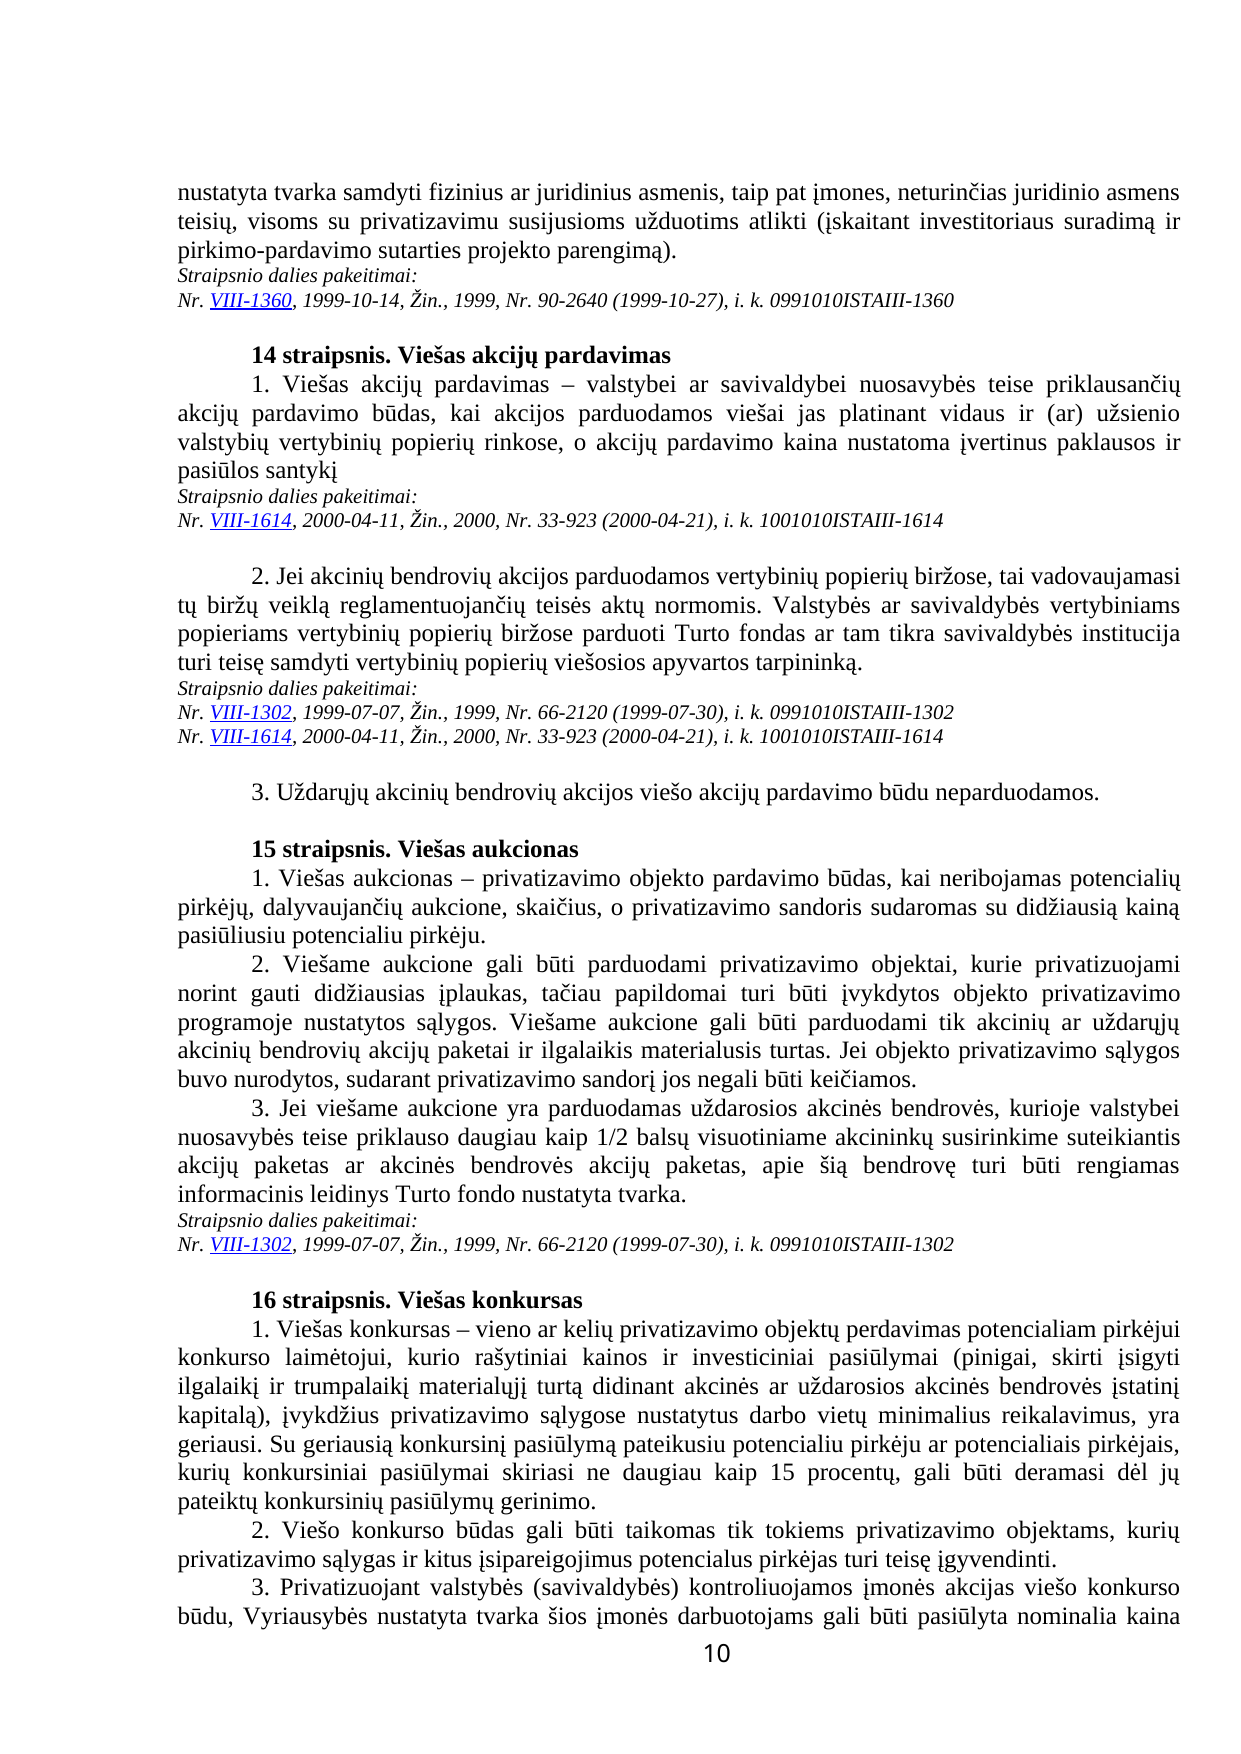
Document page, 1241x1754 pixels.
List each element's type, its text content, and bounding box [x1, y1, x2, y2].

text 3. Uždarųjų akcinių bendrovių akcijos viešo akcijų pardavimo būdu neparduodamos. [177, 777, 1181, 806]
text 2. Jei akcinių bendrovių akcijos parduodamos vertybinių popierių biržose, tai vadovaujamasi tų biržų veiklą reglamentuojančių teisės aktų normomis. Valstybės ar savivaldybės vertybiniams popieriams vertybinių popierių biržose parduoti Turto fondas ar tam tikra savivaldybės institucija turi teisę samdyti vertybinių popierių viešosios apyvartos tarpininką. [177, 561, 1181, 676]
text Straipsnio dalies pakeitimai: [177, 263, 1181, 287]
text nustatyta tvarka samdyti fizinius ar juridinius asmenis, taip pat įmones, neturinčias juridinio asmens teisių, visoms su privatizavimu susijusioms užduotims atlikti (įskaitant investitoriaus suradimą ir pirkimo-pardavimo sutarties projekto parengimą). [177, 177, 1181, 263]
text Nr. VIII-1614, 2000-04-11, Žin., 2000, Nr. 33-923 (2000-04-21), i. k. 1001010ISTAIII-1614 [177, 724, 1181, 748]
text 14 straipsnis. Viešas akcijų pardavimas [177, 340, 1181, 369]
text 1. Viešas konkursas – vieno ar kelių privatizavimo objektų perdavimas potencialiam pirkėjui konkurso laimėtojui, kurio rašytiniai kainos ir investiciniai pasiūlymai (pinigai, skirti įsigyti ilgalaikį ir trumpalaikį materialųjį turtą didinant akcinės ar uždarosios akcinės bendrovės įstatinį kapitalą), įvykdžius privatizavimo sąlygose nustatytus darbo vietų minimalius reikalavimus, yra geriausi. Su geriausią konkursinį pasiūlymą pateikusiu potencialiu pirkėju ar potencialiais pirkėjais, kurių konkursiniai pasiūlymai skiriasi ne daugiau kaip 15 procentų, gali būti deramasi dėl jų pateiktų konkursinių pasiūlymų gerinimo. [177, 1314, 1181, 1515]
text Nr. VIII-1614, 2000-04-11, Žin., 2000, Nr. 33-923 (2000-04-21), i. k. 1001010ISTAIII-1614 [177, 508, 1181, 532]
text Straipsnio dalies pakeitimai: [177, 484, 1181, 508]
text Nr. VIII-1302, 1999-07-07, Žin., 1999, Nr. 66-2120 (1999-07-30), i. k. 0991010ISTAIII-1302 [177, 1232, 1181, 1256]
text 15 straipsnis. Viešas aukcionas [177, 834, 1181, 863]
text 1. Viešas aukcionas – privatizavimo objekto pardavimo būdas, kai neribojamas potencialių pirkėjų, dalyvaujančių aukcione, skaičius, o privatizavimo sandoris sudaromas su didžiausią kainą pasiūliusiu potencialiu pirkėju. [177, 863, 1181, 949]
text Nr. VIII-1302, 1999-07-07, Žin., 1999, Nr. 66-2120 (1999-07-30), i. k. 0991010ISTAIII-1302 [177, 700, 1181, 724]
text Straipsnio dalies pakeitimai: [177, 676, 1181, 700]
text Straipsnio dalies pakeitimai: [177, 1208, 1181, 1232]
text 2. Viešame aukcione gali būti parduodami privatizavimo objektai, kurie privatizuojami norint gauti didžiausias įplaukas, tačiau papildomai turi būti įvykdytos objekto privatizavimo programoje nustatytos sąlygos. Viešame aukcione gali būti parduodami tik akcinių ar uždarųjų akcinių bendrovių akcijų paketai ir ilgalaikis materialusis turtas. Jei objekto privatizavimo sąlygos buvo nurodytos, sudarant privatizavimo sandorį jos negali būti keičiamos. [177, 949, 1181, 1093]
text 16 straipsnis. Viešas konkursas [177, 1285, 1181, 1314]
text 3. Jei viešame aukcione yra parduodamas uždarosios akcinės bendrovės, kurioje valstybei nuosavybės teise priklauso daugiau kaip 1/2 balsų visuotiniame akcininkų susirinkime suteikiantis akcijų paketas ar akcinės bendrovės akcijų paketas, apie šią bendrovę turi būti rengiamas informacinis leidinys Turto fondo nustatyta tvarka. [177, 1093, 1181, 1208]
text 1. Viešas akcijų pardavimas – valstybei ar savivaldybei nuosavybės teise priklausančių akcijų pardavimo būdas, kai akcijos parduodamos viešai jas platinant vidaus ir (ar) užsienio valstybių vertybinių popierių rinkose, o akcijų pardavimo kaina nustatoma įvertinus paklausos ir pasiūlos santykį [177, 369, 1181, 484]
text Nr. VIII-1360, 1999-10-14, Žin., 1999, Nr. 90-2640 (1999-10-27), i. k. 0991010ISTAIII-1360 [177, 287, 1181, 312]
text 3. Privatizuojant valstybės (savivaldybės) kontroliuojamos įmonės akcijas viešo konkurso būdu, Vyriausybės nustatyta tvarka šios įmonės darbuotojams gali būti pasiūlyta nominalia kaina [177, 1572, 1181, 1630]
text 2. Viešo konkurso būdas gali būti taikomas tik tokiems privatizavimo objektams, kurių privatizavimo sąlygas ir kitus įsipareigojimus potencialus pirkėjas turi teisę įgyvendinti. [177, 1515, 1181, 1572]
